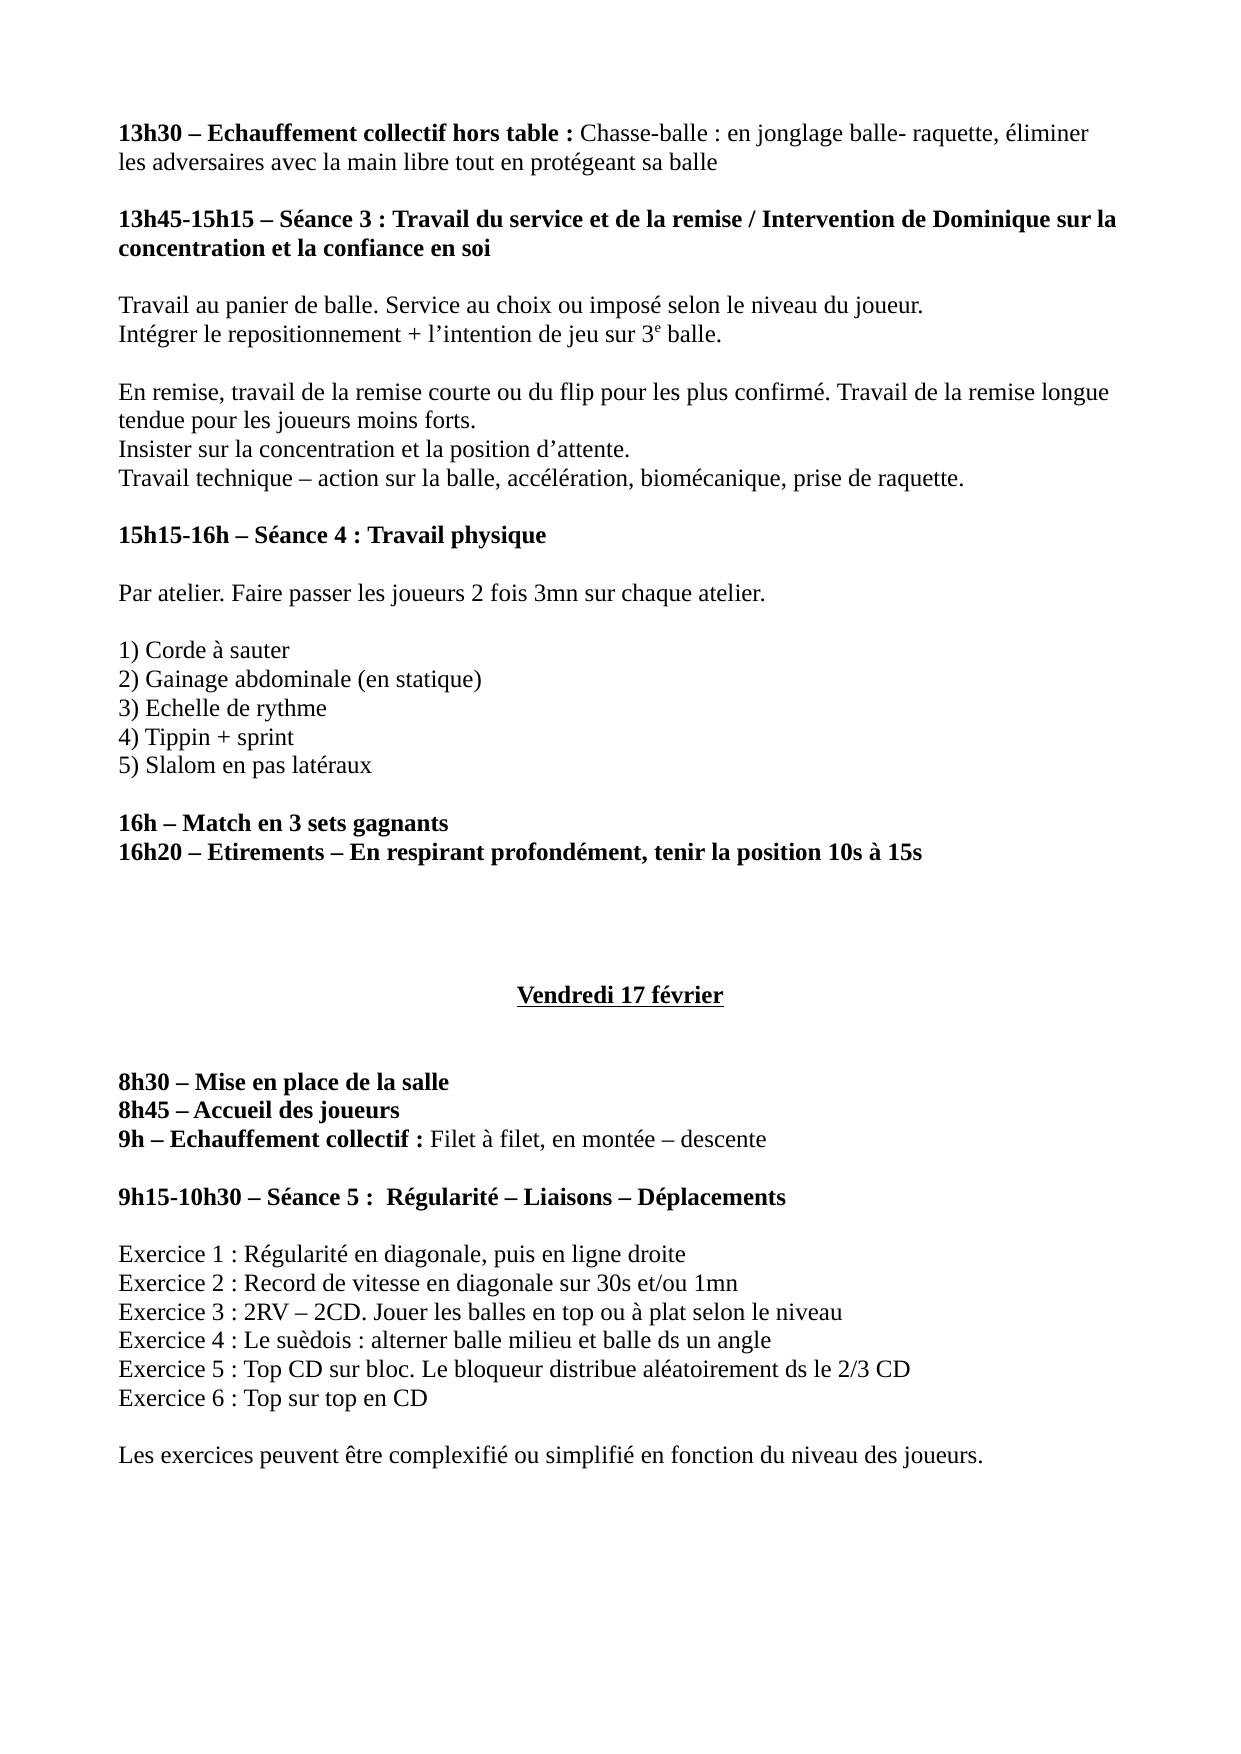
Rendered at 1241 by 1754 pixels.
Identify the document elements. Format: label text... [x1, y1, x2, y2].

text Insister sur la concentration et la position d’attente. [118, 434, 1122, 463]
text 13h45-15h15 – Séance 3 : Travail du service et de la remise / Intervention de Dominique sur la concentration et la confiance en soi [118, 204, 1122, 262]
text 13h30 – Echauffement collectif hors table : Chasse-balle : en jonglage balle- raquette, éliminer les adversaires avec la main libre tout en protégeant sa balle [118, 118, 1122, 176]
text 15h15-16h – Séance 4 : Travail physique [118, 521, 1122, 549]
text 8h30 – Mise en place de la salle [118, 1067, 1122, 1096]
text 4) Tippin + sprint [118, 722, 1122, 751]
text 16h – Match en 3 sets gagnants [118, 808, 1122, 837]
text 3) Echelle de rythme [118, 693, 1122, 722]
text Travail technique – action sur la balle, accélération, biomécanique, prise de raquette. [118, 463, 1122, 492]
text Par atelier. Faire passer les joueurs 2 fois 3mn sur chaque atelier. [118, 578, 1122, 607]
text Exercice 5 : Top CD sur bloc. Le bloqueur distribue aléatoirement ds le 2/3 CD [118, 1354, 1122, 1383]
text 8h45 – Accueil des joueurs [118, 1096, 1122, 1124]
text 1) Corde à sauter [118, 636, 1122, 664]
text Intégrer le repositionnement + l’intention de jeu sur 3e balle. [118, 319, 1122, 348]
text 2) Gainage abdominale (en statique) [118, 664, 1122, 693]
text Vendredi 17 février [118, 981, 1122, 1009]
text Exercice 6 : Top sur top en CD [118, 1383, 1122, 1412]
text 9h – Echauffement collectif : Filet à filet, en montée – descente [118, 1124, 1122, 1153]
text 16h20 – Etirements – En respirant profondément, tenir la position 10s à 15s [118, 837, 1122, 866]
text 5) Slalom en pas latéraux [118, 751, 1122, 779]
text En remise, travail de la remise courte ou du flip pour les plus confirmé. Travail de la remise longue tendue pour les joueurs moins forts. [118, 377, 1122, 434]
text Exercice 2 : Record de vitesse en diagonale sur 30s et/ou 1mn [118, 1268, 1122, 1297]
text Exercice 4 : Le suèdois : alterner balle milieu et balle ds un angle [118, 1326, 1122, 1354]
text Les exercices peuvent être complexifié ou simplifié en fonction du niveau des joueurs. [118, 1441, 1122, 1469]
text 9h15-10h30 – Séance 5 : Régularité – Liaisons – Déplacements [118, 1182, 1122, 1211]
text Exercice 1 : Régularité en diagonale, puis en ligne droite [118, 1239, 1122, 1268]
text Exercice 3 : 2RV – 2CD. Jouer les balles en top ou à plat selon le niveau [118, 1297, 1122, 1326]
text Travail au panier de balle. Service au choix ou imposé selon le niveau du joueur. [118, 291, 1122, 319]
